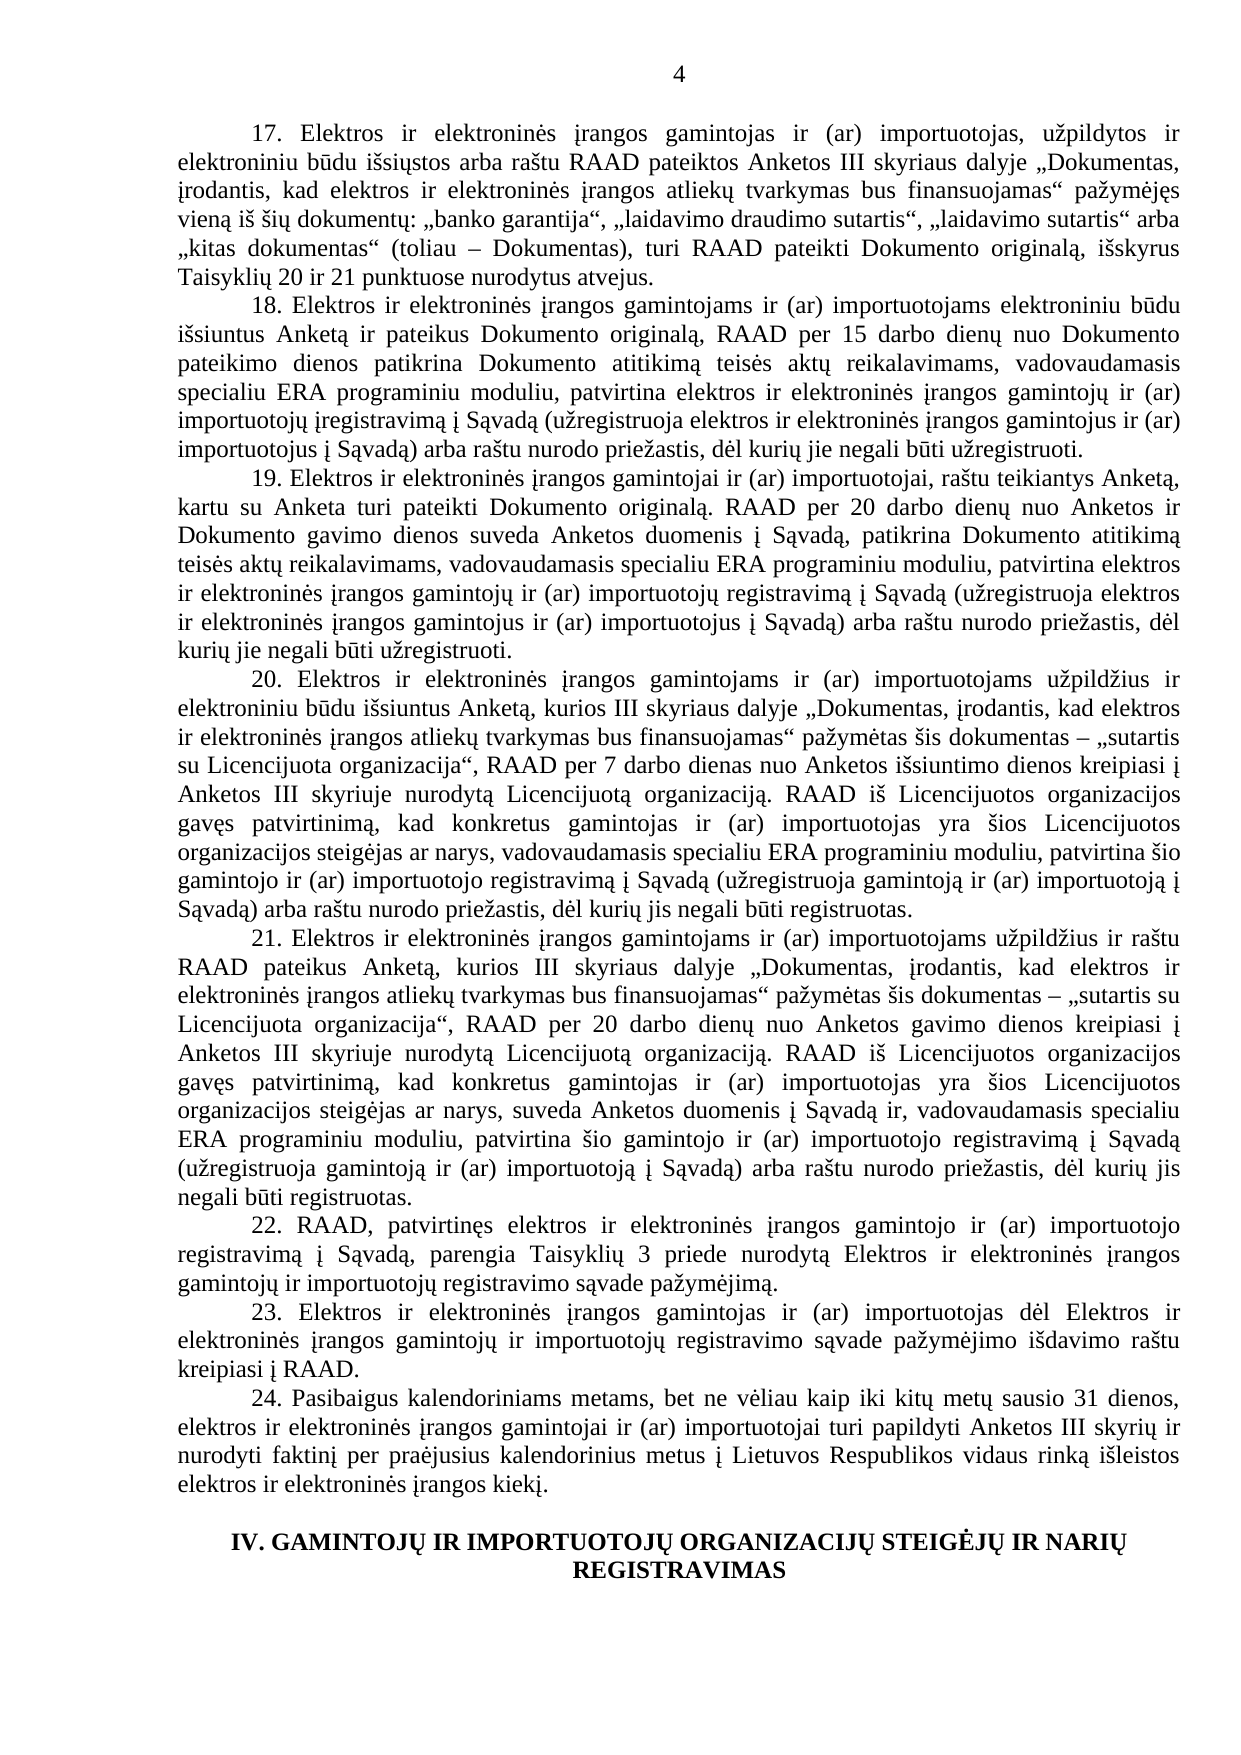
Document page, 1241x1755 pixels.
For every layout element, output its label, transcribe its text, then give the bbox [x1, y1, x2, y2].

text 17. Elektros ir elektroninės įrangos gamintojas ir (ar) importuotojas, užpildytos ir elektroniniu būdu išsiųstos arba raštu RAAD pateiktos Anketos III skyriaus dalyje „Dokumentas, įrodantis, kad elektros ir elektroninės įrangos atliekų tvarkymas bus finansuojamas“ pažymėjęs vieną iš šių dokumentų: „banko garantija“, „laidavimo draudimo sutartis“, „laidavimo sutartis“ arba „kitas dokumentas“ (toliau – Dokumentas), turi RAAD pateikti Dokumento originalą, išskyrus Taisyklių 20 ir 21 punktuose nurodytus atvejus. [177, 118, 1181, 291]
text 19. Elektros ir elektroninės įrangos gamintojai ir (ar) importuotojai, raštu teikiantys Anketą, kartu su Anketa turi pateikti Dokumento originalą. RAAD per 20 darbo dienų nuo Anketos ir Dokumento gavimo dienos suveda Anketos duomenis į Sąvadą, patikrina Dokumento atitikimą teisės aktų reikalavimams, vadovaudamasis specialiu ERA programiniu moduliu, patvirtina elektros ir elektroninės įrangos gamintojų ir (ar) importuotojų registravimą į Sąvadą (užregistruoja elektros ir elektroninės įrangos gamintojus ir (ar) importuotojus į Sąvadą) arba raštu nurodo priežastis, dėl kurių jie negali būti užregistruoti. [177, 463, 1181, 664]
text 23. Elektros ir elektroninės įrangos gamintojas ir (ar) importuotojas dėl Elektros ir elektroninės įrangos gamintojų ir importuotojų registravimo sąvade pažymėjimo išdavimo raštu kreipiasi į RAAD. [177, 1297, 1181, 1383]
text 21. Elektros ir elektroninės įrangos gamintojams ir (ar) importuotojams užpildžius ir raštu RAAD pateikus Anketą, kurios III skyriaus dalyje „Dokumentas, įrodantis, kad elektros ir elektroninės įrangos atliekų tvarkymas bus finansuojamas“ pažymėtas šis dokumentas – „sutartis su Licencijuota organizacija“, RAAD per 20 darbo dienų nuo Anketos gavimo dienos kreipiasi į Anketos III skyriuje nurodytą Licencijuotą organizaciją. RAAD iš Licencijuotos organizacijos gavęs patvirtinimą, kad konkretus gamintojas ir (ar) importuotojas yra šios Licencijuotos organizacijos steigėjas ar narys, suveda Anketos duomenis į Sąvadą ir, vadovaudamasis specialiu ERA programiniu moduliu, patvirtina šio gamintojo ir (ar) importuotojo registravimą į Sąvadą (užregistruoja gamintoją ir (ar) importuotoją į Sąvadą) arba raštu nurodo priežastis, dėl kurių jis negali būti registruotas. [177, 923, 1181, 1211]
text 22. RAAD, patvirtinęs elektros ir elektroninės įrangos gamintojo ir (ar) importuotojo registravimą į Sąvadą, parengia Taisyklių 3 priede nurodytą Elektros ir elektroninės įrangos gamintojų ir importuotojų registravimo sąvade pažymėjimą. [177, 1211, 1181, 1297]
text 20. Elektros ir elektroninės įrangos gamintojams ir (ar) importuotojams užpildžius ir elektroniniu būdu išsiuntus Anketą, kurios III skyriaus dalyje „Dokumentas, įrodantis, kad elektros ir elektroninės įrangos atliekų tvarkymas bus finansuojamas“ pažymėtas šis dokumentas – „sutartis su Licencijuota organizacija“, RAAD per 7 darbo dienas nuo Anketos išsiuntimo dienos kreipiasi į Anketos III skyriuje nurodytą Licencijuotą organizaciją. RAAD iš Licencijuotos organizacijos gavęs patvirtinimą, kad konkretus gamintojas ir (ar) importuotojas yra šios Licencijuotos organizacijos steigėjas ar narys, vadovaudamasis specialiu ERA programiniu moduliu, patvirtina šio gamintojo ir (ar) importuotojo registravimą į Sąvadą (užregistruoja gamintoją ir (ar) importuotoją į Sąvadą) arba raštu nurodo priežastis, dėl kurių jis negali būti registruotas. [177, 664, 1181, 923]
text IV. GAMINTOJŲ IR IMPORTUOTOJŲ ORGANIZACIJŲ STEIGĖJŲ IR NARIŲ REGISTRAVIMAS [177, 1527, 1181, 1584]
text 24. Pasibaigus kalendoriniams metams, bet ne vėliau kaip iki kitų metų sausio 31 dienos, elektros ir elektroninės įrangos gamintojai ir (ar) importuotojai turi papildyti Anketos III skyrių ir nurodyti faktinį per praėjusius kalendorinius metus į Lietuvos Respublikos vidaus rinką išleistos elektros ir elektroninės įrangos kiekį. [177, 1383, 1181, 1498]
text 18. Elektros ir elektroninės įrangos gamintojams ir (ar) importuotojams elektroniniu būdu išsiuntus Anketą ir pateikus Dokumento originalą, RAAD per 15 darbo dienų nuo Dokumento pateikimo dienos patikrina Dokumento atitikimą teisės aktų reikalavimams, vadovaudamasis specialiu ERA programiniu moduliu, patvirtina elektros ir elektroninės įrangos gamintojų ir (ar) importuotojų įregistravimą į Sąvadą (užregistruoja elektros ir elektroninės įrangos gamintojus ir (ar) importuotojus į Sąvadą) arba raštu nurodo priežastis, dėl kurių jie negali būti užregistruoti. [177, 291, 1181, 463]
